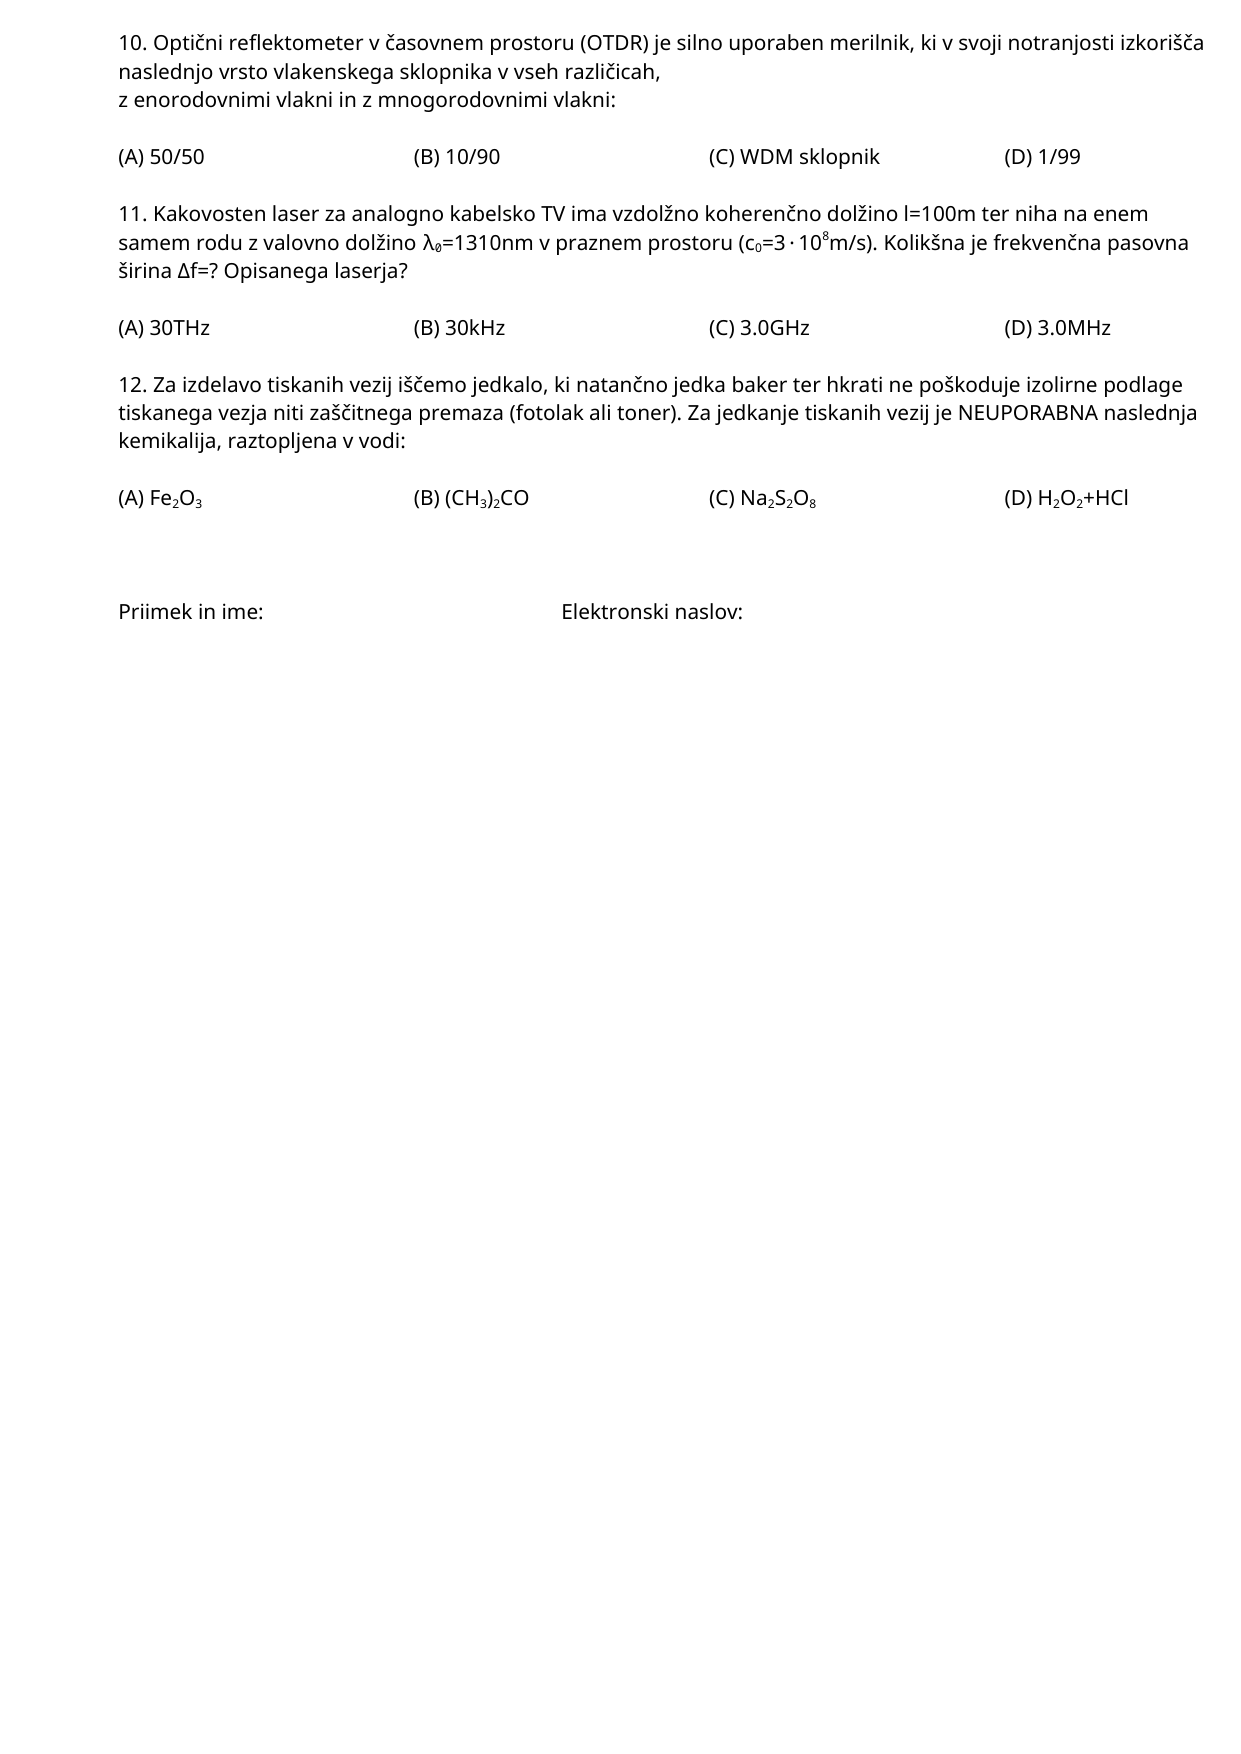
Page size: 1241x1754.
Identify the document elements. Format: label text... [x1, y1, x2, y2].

text 11. Kakovosten laser za analogno kabelsko TV ima vzdolžno koherenčno dolžino l=100m ter niha na enem samem rodu z valovno dolžino λ0=1310nm v praznem prostoru (c0=3∙108m/s). Kolikšna je frekvenčna pasovna širina Δf=? Opisanega laserja? [118, 199, 1212, 284]
text Priimek in ime: Elektronski naslov: [118, 597, 1212, 626]
text z enorodovnimi vlakni in z mnogorodovnimi vlakni: [118, 85, 1212, 114]
text (A) Fe2O3 (B) (CH3)2CO (C) Na2S2O8 (D) H2O2+HCl [118, 483, 1212, 512]
text (A) 50/50 (B) 10/90 (C) WDM sklopnik (D) 1/99 [118, 142, 1212, 171]
text (A) 30THz (B) 30kHz (C) 3.0GHz (D) 3.0MHz [118, 313, 1212, 341]
text 12. Za izdelavo tiskanih vezij iščemo jedkalo, ki natančno jedka baker ter hkrati ne poškoduje izolirne podlage tiskanega vezja niti zaščitnega premaza (fotolak ali toner). Za jedkanje tiskanih vezij je NEUPORABNA naslednja kemikalija, raztopljena v vodi: [118, 370, 1212, 455]
text 10. Optični reflektometer v časovnem prostoru (OTDR) je silno uporaben merilnik, ki v svoji notranjosti izkorišča naslednjo vrsto vlakenskega sklopnika v vseh različicah, [118, 28, 1212, 85]
